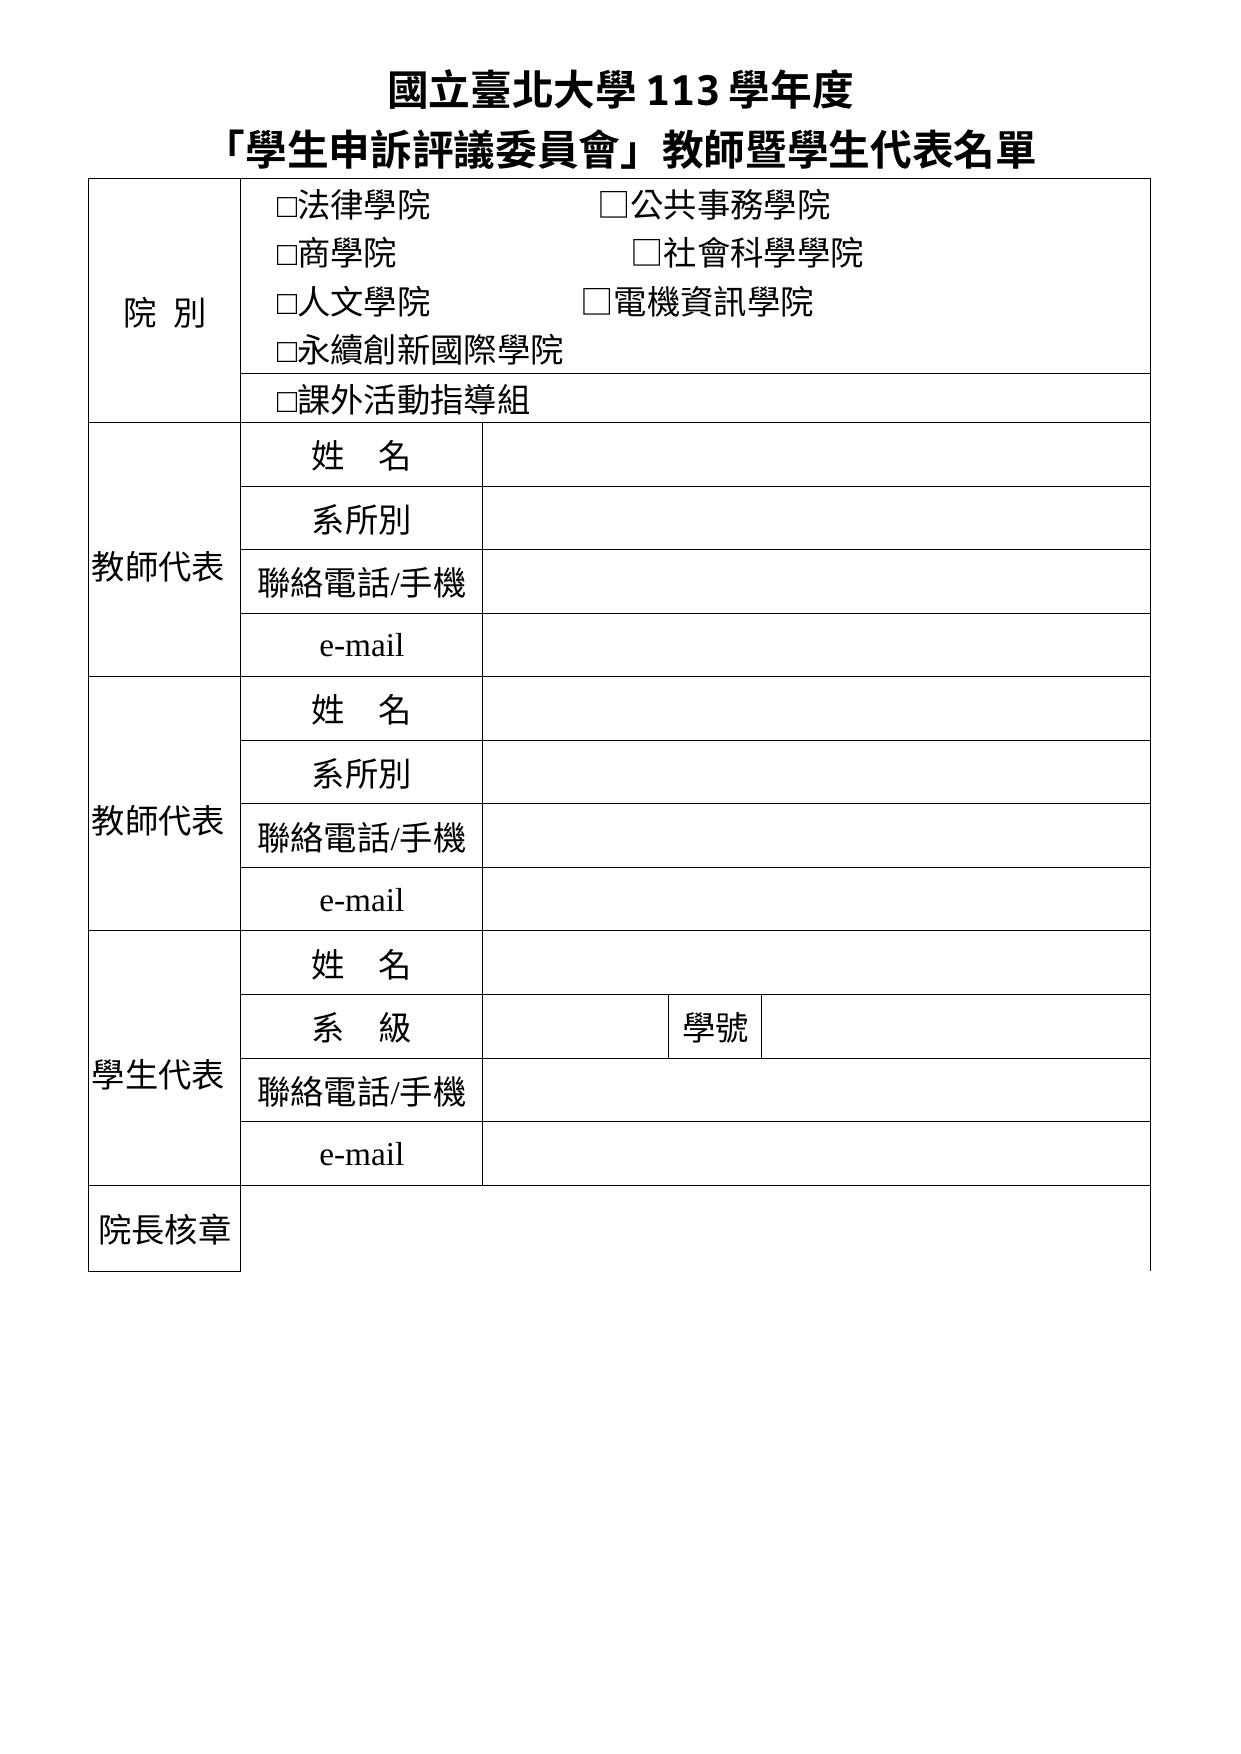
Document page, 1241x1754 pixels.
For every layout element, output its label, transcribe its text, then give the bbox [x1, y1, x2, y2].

table_cell [483, 677, 1150, 740]
table_cell [483, 614, 1150, 676]
table_cell 院長核章 [89, 1186, 240, 1271]
table_cell 聯絡電話/手機 [241, 1059, 482, 1121]
text 國立臺北大學113學年度 [89, 57, 1152, 117]
table_cell [483, 1122, 1150, 1184]
table_cell [483, 423, 1150, 486]
table_cell e-mail [241, 868, 482, 930]
table_cell 聯絡電話/手機 [241, 550, 482, 613]
table_cell e-mail [241, 614, 482, 676]
table_cell e-mail [241, 1122, 482, 1184]
table_cell 姓 名 [241, 931, 482, 994]
table_cell 姓 名 [241, 423, 482, 486]
table_cell □課外活動指導組 [241, 374, 1150, 422]
table_cell [483, 1059, 1150, 1121]
table_cell 系 級 [241, 995, 482, 1057]
table_cell [483, 804, 1150, 867]
table_cell 教師代表 [89, 423, 240, 676]
table_cell 學號 [669, 995, 761, 1057]
table_cell 姓 名 [241, 677, 482, 740]
text 「學生申訴評議委員會」教師暨學生代表名單 [89, 117, 1152, 178]
table_cell [241, 1186, 1150, 1271]
table_cell 教師代表 [89, 677, 240, 930]
table_cell [483, 487, 1150, 549]
table_cell [483, 931, 1150, 994]
table_cell [483, 995, 668, 1057]
table_header 院 別 [89, 179, 240, 422]
table_cell [483, 741, 1150, 803]
table_cell 學生代表 [89, 931, 240, 1184]
table_cell [483, 550, 1150, 613]
table_cell [762, 995, 1150, 1057]
table_cell [483, 868, 1150, 930]
table_cell 系所別 [241, 741, 482, 803]
table_cell 系所別 [241, 487, 482, 549]
table_cell 聯絡電話/手機 [241, 804, 482, 867]
table_header □法律學院 □公共事務學院 □商學院 □社會科學學院 □人文學院 □電機資訊學院 □永續創新國際學院 [241, 179, 1150, 372]
